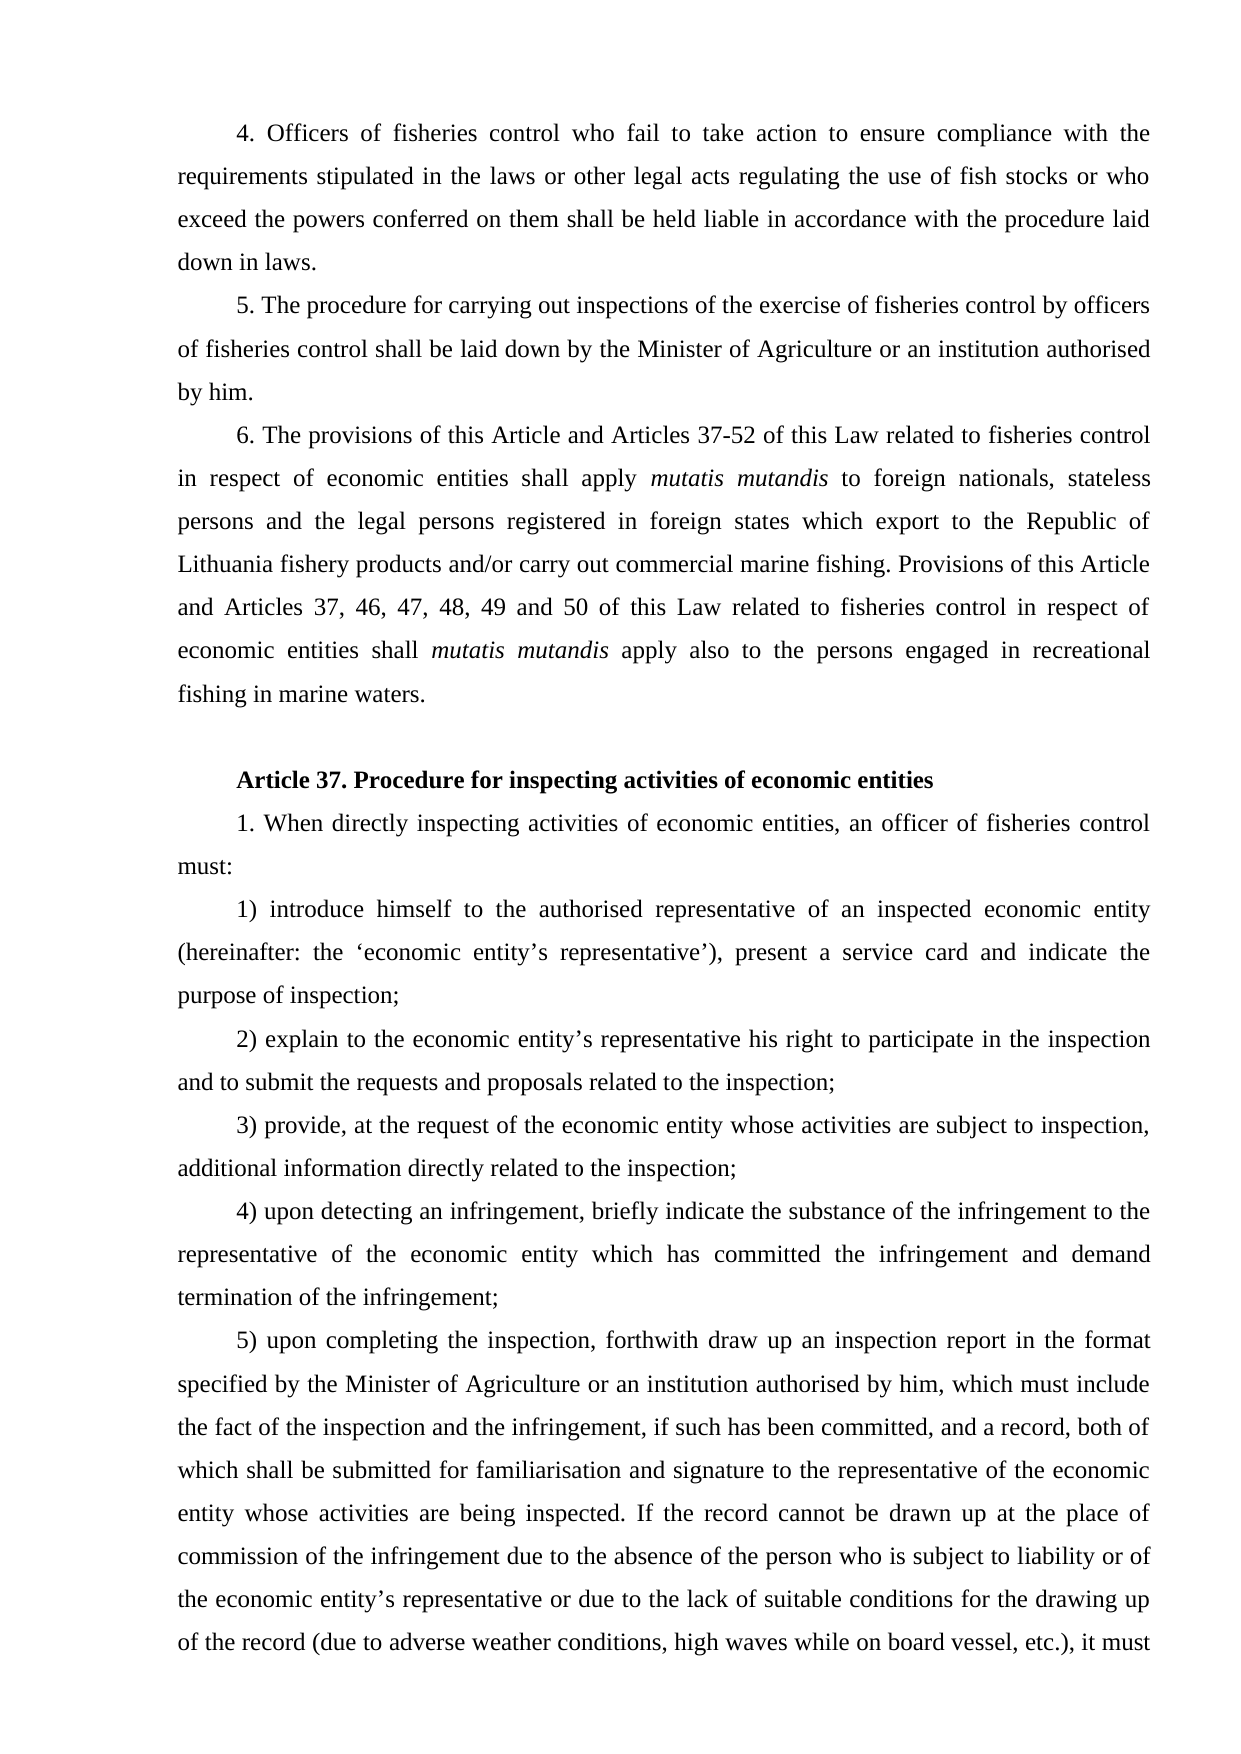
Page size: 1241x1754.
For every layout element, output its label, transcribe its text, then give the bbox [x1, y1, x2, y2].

text 5. The procedure for carrying out inspections of the exercise of fisheries control by officers of fisheries control shall be laid down by the Minister of Agriculture or an institution authorised by him. [177, 291, 1152, 406]
text 4) upon detecting an infringement, briefly indicate the substance of the infringement to the representative of the economic entity which has committed the infringement and demand termination of the infringement; [177, 1196, 1152, 1311]
text 3) provide, at the request of the economic entity whose activities are subject to inspection, additional information directly related to the inspection; [177, 1110, 1152, 1182]
text 4. Officers of fisheries control who fail to take action to ensure compliance with the requirements stipulated in the laws or other legal acts regulating the use of fish stocks or who exceed the powers conferred on them shall be held liable in accordance with the procedure laid down in laws. [177, 118, 1152, 276]
text 1. When directly inspecting activities of economic entities, an officer of fisheries control must: [177, 808, 1152, 880]
text 1) introduce himself to the authorised representative of an inspected economic entity (hereinafter: the ‘economic entity’s representative’), present a service card and indicate the purpose of inspection; [177, 894, 1152, 1009]
text 6. The provisions of this Article and Articles 37-52 of this Law related to fisheries control in respect of economic entities shall apply mutatis mutandis to foreign nationals, stateless persons and the legal persons registered in foreign states which export to the Republic of Lithuania fishery products and/or carry out commercial marine fishing. Provisions of this Article and Articles 37, 46, 47, 48, 49 and 50 of this Law related to fisheries control in respect of economic entities shall mutatis mutandis apply also to the persons engaged in recreational fishing in marine waters. [177, 420, 1152, 707]
text 2) explain to the economic entity’s representative his right to participate in the inspection and to submit the requests and proposals related to the inspection; [177, 1024, 1152, 1096]
text Article 37. Procedure for inspecting activities of economic entities [177, 765, 1152, 794]
text 5) upon completing the inspection, forthwith draw up an inspection report in the format specified by the Minister of Agriculture or an institution authorised by him, which must include the fact of the inspection and the infringement, if such has been committed, and a record, both of which shall be submitted for familiarisation and signature to the representative of the economic entity whose activities are being inspected. If the record cannot be drawn up at the place of commission of the infringement due to the absence of the person who is subject to liability or of the economic entity’s representative or due to the lack of suitable conditions for the drawing up of the record (due to adverse weather conditions, high waves while on board vessel, etc.), it must [177, 1326, 1152, 1656]
